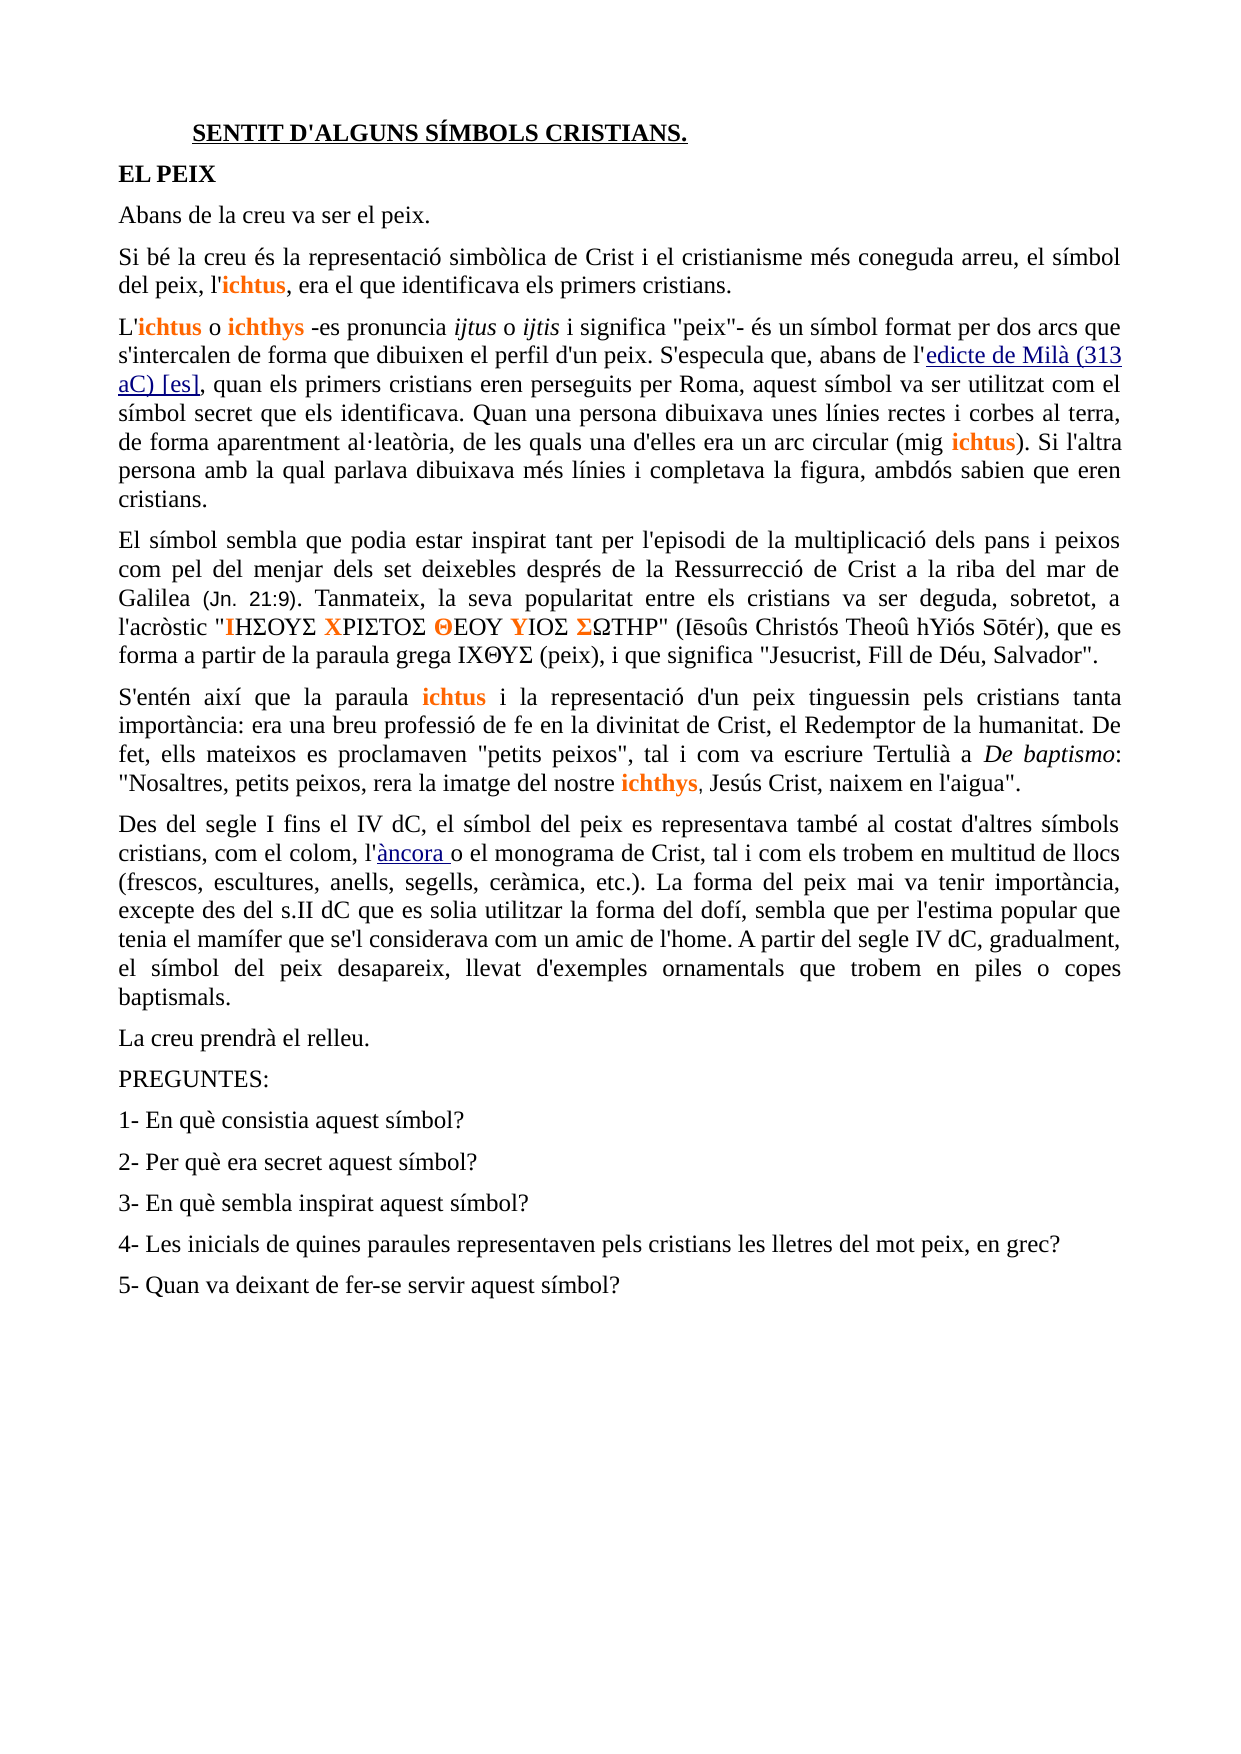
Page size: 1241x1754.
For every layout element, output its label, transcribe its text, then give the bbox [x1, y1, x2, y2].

text Des del segle I fins el IV dC, el símbol del peix es representava també al costat d'altres símbols cristians, com el colom, l'àncora o el monograma de Crist, tal i com els trobem en multitud de llocs (frescos, escultures, anells, segells, ceràmica, etc.). La forma del peix mai va tenir importància, excepte des del s.II dC que es solia utilitzar la forma del dofí, sembla que per l'estima popular que tenia el mamífer que se'l considerava com un amic de l'home. A partir del segle IV dC, gradualment, el símbol del peix desapareix, llevat d'exemples ornamentals que trobem en piles o copes baptismals. [118, 809, 1122, 1011]
text L'ichtus o ichthys -es pronuncia ijtus o ijtis i significa "peix"- és un símbol format per dos arcs que s'intercalen de forma que dibuixen el perfil d'un peix. S'especula que, abans de l'edicte de Milà (313 aC) [es], quan els primers cristians eren perseguits per Roma, aquest símbol va ser utilitzat com el símbol secret que els identificava. Quan una persona dibuixava unes línies rectes i corbes al terra, de forma aparentment al·leatòria, de les quals una d'elles era un arc circular (mig ichtus). Si l'altra persona amb la qual parlava dibuixava més línies i completava la figura, ambdós sabien que eren cristians. [118, 312, 1122, 513]
text PREGUNTES: [118, 1064, 1122, 1093]
text EL PEIX [118, 159, 1122, 188]
text 4- Les inicials de quines paraules representaven pels cristians les lletres del mot peix, en grec? [118, 1229, 1122, 1258]
text 2- Per què era secret aquest símbol? [118, 1147, 1122, 1176]
text El símbol sembla que podia estar inspirat tant per l'episodi de la multiplicació dels pans i peixos com pel del menjar dels set deixebles després de la Ressurrecció de Crist a la riba del mar de Galilea (Jn. 21:9). Tanmateix, la seva popularitat entre els cristians va ser deguda, sobretot, a l'acròstic "ΙΗΣΟΥΣ ΧΡΙΣΤΟΣ ΘΕΟΥ ΥΙΟΣ ΣΩΤΗΡ" (Iēsoûs Christós Theoû hYiós Sōtér), que es forma a partir de la paraula grega ΙΧΘΥΣ (peix), i que significa "Jesucrist, Fill de Déu, Salvador". [118, 526, 1122, 669]
text Abans de la creu va ser el peix. [118, 201, 1122, 229]
text Si bé la creu és la representació simbòlica de Crist i el cristianisme més coneguda arreu, el símbol del peix, l'ichtus, era el que identificava els primers cristians. [118, 242, 1122, 299]
text 1- En què consistia aquest símbol? [118, 1106, 1122, 1134]
text 3- En què sembla inspirat aquest símbol? [118, 1188, 1122, 1217]
text S'entén així que la paraula ichtus i la representació d'un peix tinguessin pels cristians tanta importància: era una breu professió de fe en la divinitat de Crist, el Redemptor de la humanitat. De fet, ells mateixos es proclamaven "petits peixos", tal i com va escriure Tertulià a De baptismo: "Nosaltres, petits peixos, rera la imatge del nostre ichthys, Jesús Crist, naixem en l'aigua". [118, 682, 1122, 797]
text La creu prendrà el relleu. [118, 1023, 1122, 1052]
text 5- Quan va deixant de fer-se servir aquest símbol? [118, 1271, 1122, 1299]
text SENTIT D'ALGUNS SÍMBOLS CRISTIANS. [118, 118, 1122, 147]
